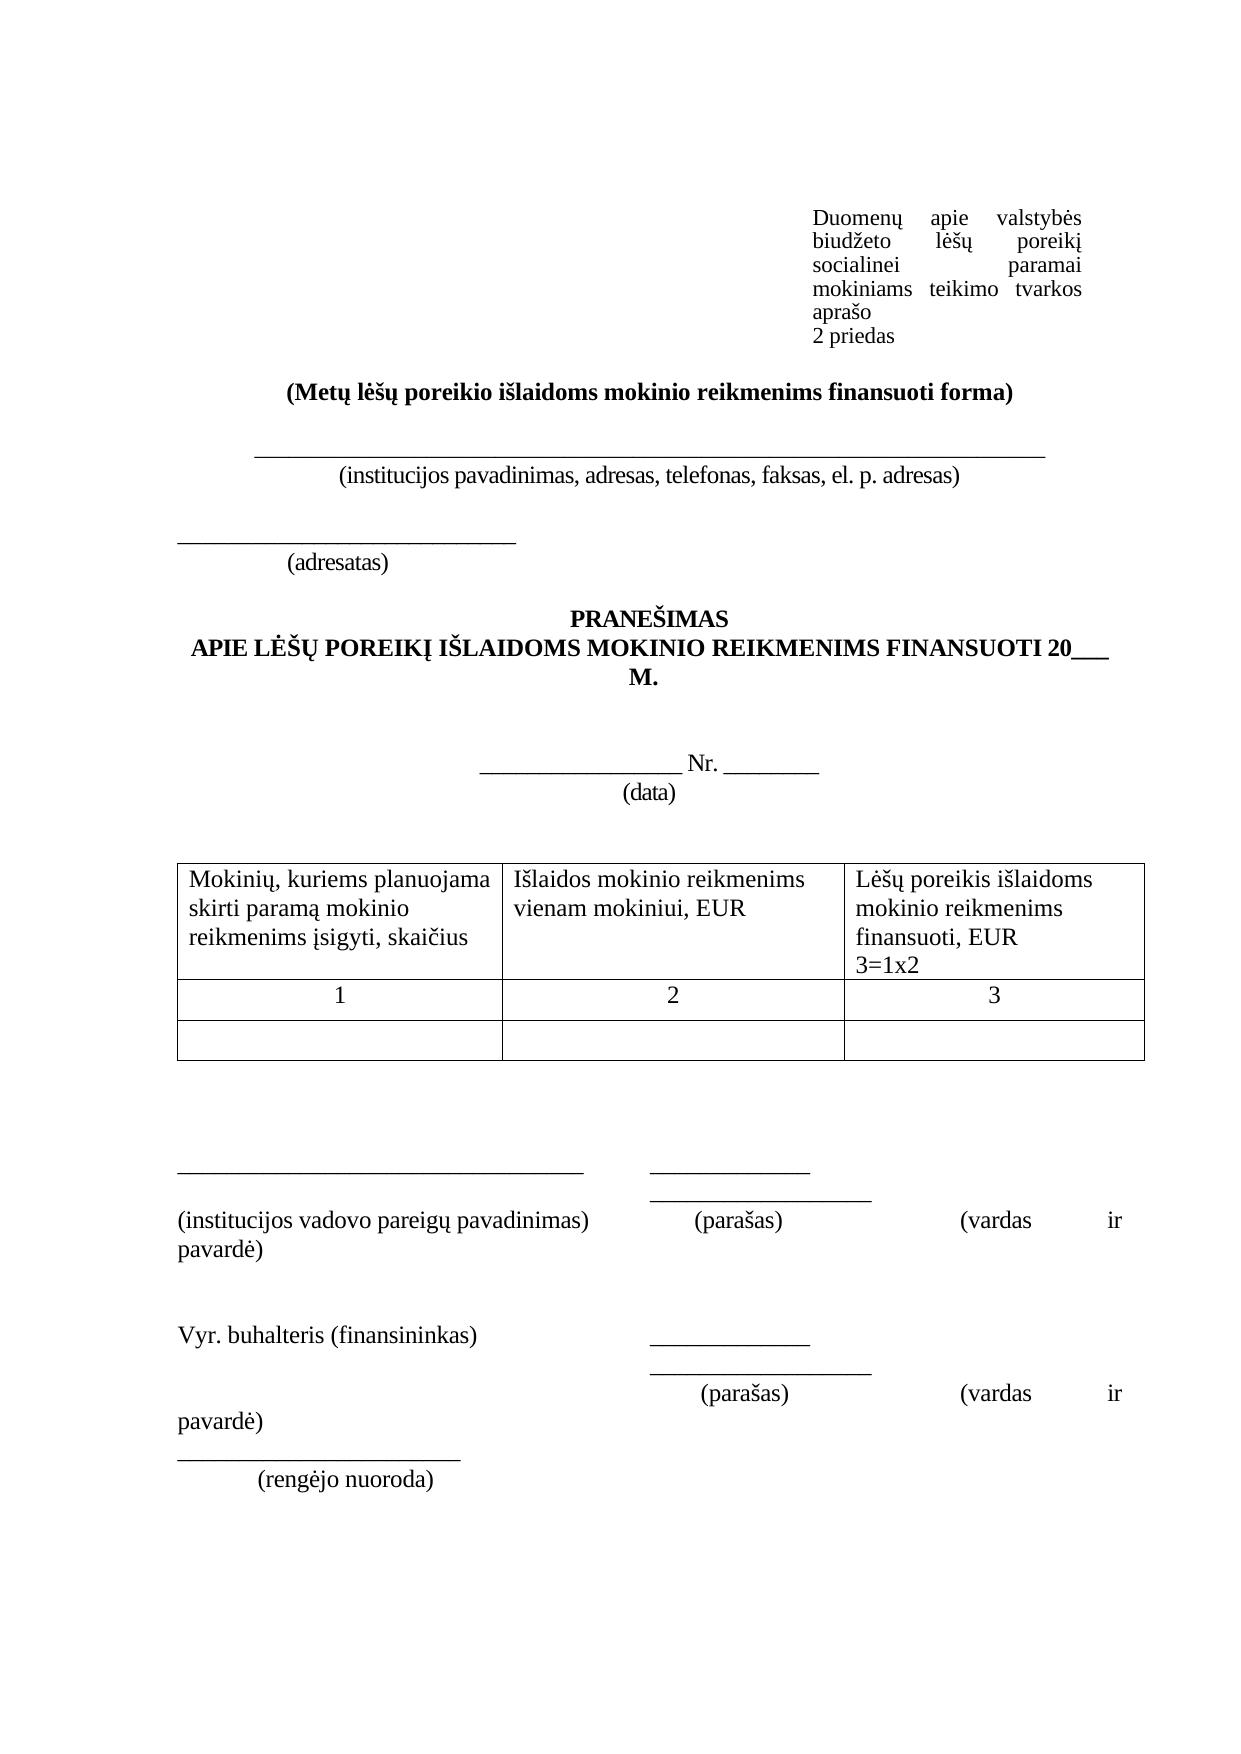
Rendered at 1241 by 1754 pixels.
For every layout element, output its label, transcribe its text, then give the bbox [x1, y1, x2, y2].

table_cell [178, 1021, 502, 1060]
text (data) [177, 777, 1122, 806]
text PRANEŠIMAS [177, 604, 1122, 633]
table_cell [503, 1021, 844, 1060]
text ____________________________ [177, 518, 1122, 547]
text (parašas) (vardas ir pavardė) [177, 1378, 1122, 1435]
text _____________________________________________________________________ [177, 434, 1122, 461]
table_cell 3 [845, 980, 1144, 1020]
table_cell [845, 1021, 1144, 1060]
text _________________________________ _____________ __________________ [177, 1148, 1122, 1205]
table_header Lėšų poreikis išlaidoms mokinio reikmenims finansuoti, EUR 3=1x2 [845, 864, 1144, 979]
table_header Išlaidos mokinio reikmenims vienam mokiniui, EUR [503, 864, 844, 979]
text _________________ Nr. ________ [177, 748, 1122, 777]
text (institucijos vadovo pareigų pavadinimas) (parašas) (vardas ir pavardė) [177, 1205, 1122, 1263]
table_cell 1 [178, 980, 502, 1020]
table_cell 2 [503, 980, 844, 1020]
text (Metų lėšų poreikio išlaidoms mokinio reikmenims finansuoti forma) [177, 377, 1122, 405]
table_header Mokinių, kuriems planuojama skirti paramą mokinio reikmenims įsigyti, skaičius [178, 864, 502, 979]
text Duomenų apie valstybės biudžeto lėšų poreikį socialinei paramai mokiniams teikimo tvarkos aprašo [812, 207, 1082, 324]
text (institucijos pavadinimas, adresas, telefonas, faksas, el. p. adresas) [177, 461, 1122, 489]
text APIE LĖŠŲ POREIKĮ IŠLAIDOMS MOKINIO REIKMENIMS FINANSUOTI 20___ M. [177, 633, 1122, 691]
text _______________________ [177, 1435, 1122, 1464]
text Vyr. buhalteris (finansininkas) _____________ __________________ [177, 1320, 1122, 1378]
text (adresatas) [177, 547, 1122, 576]
text (rengėjo nuoroda) [177, 1464, 1122, 1493]
text 2 priedas [812, 324, 1082, 348]
